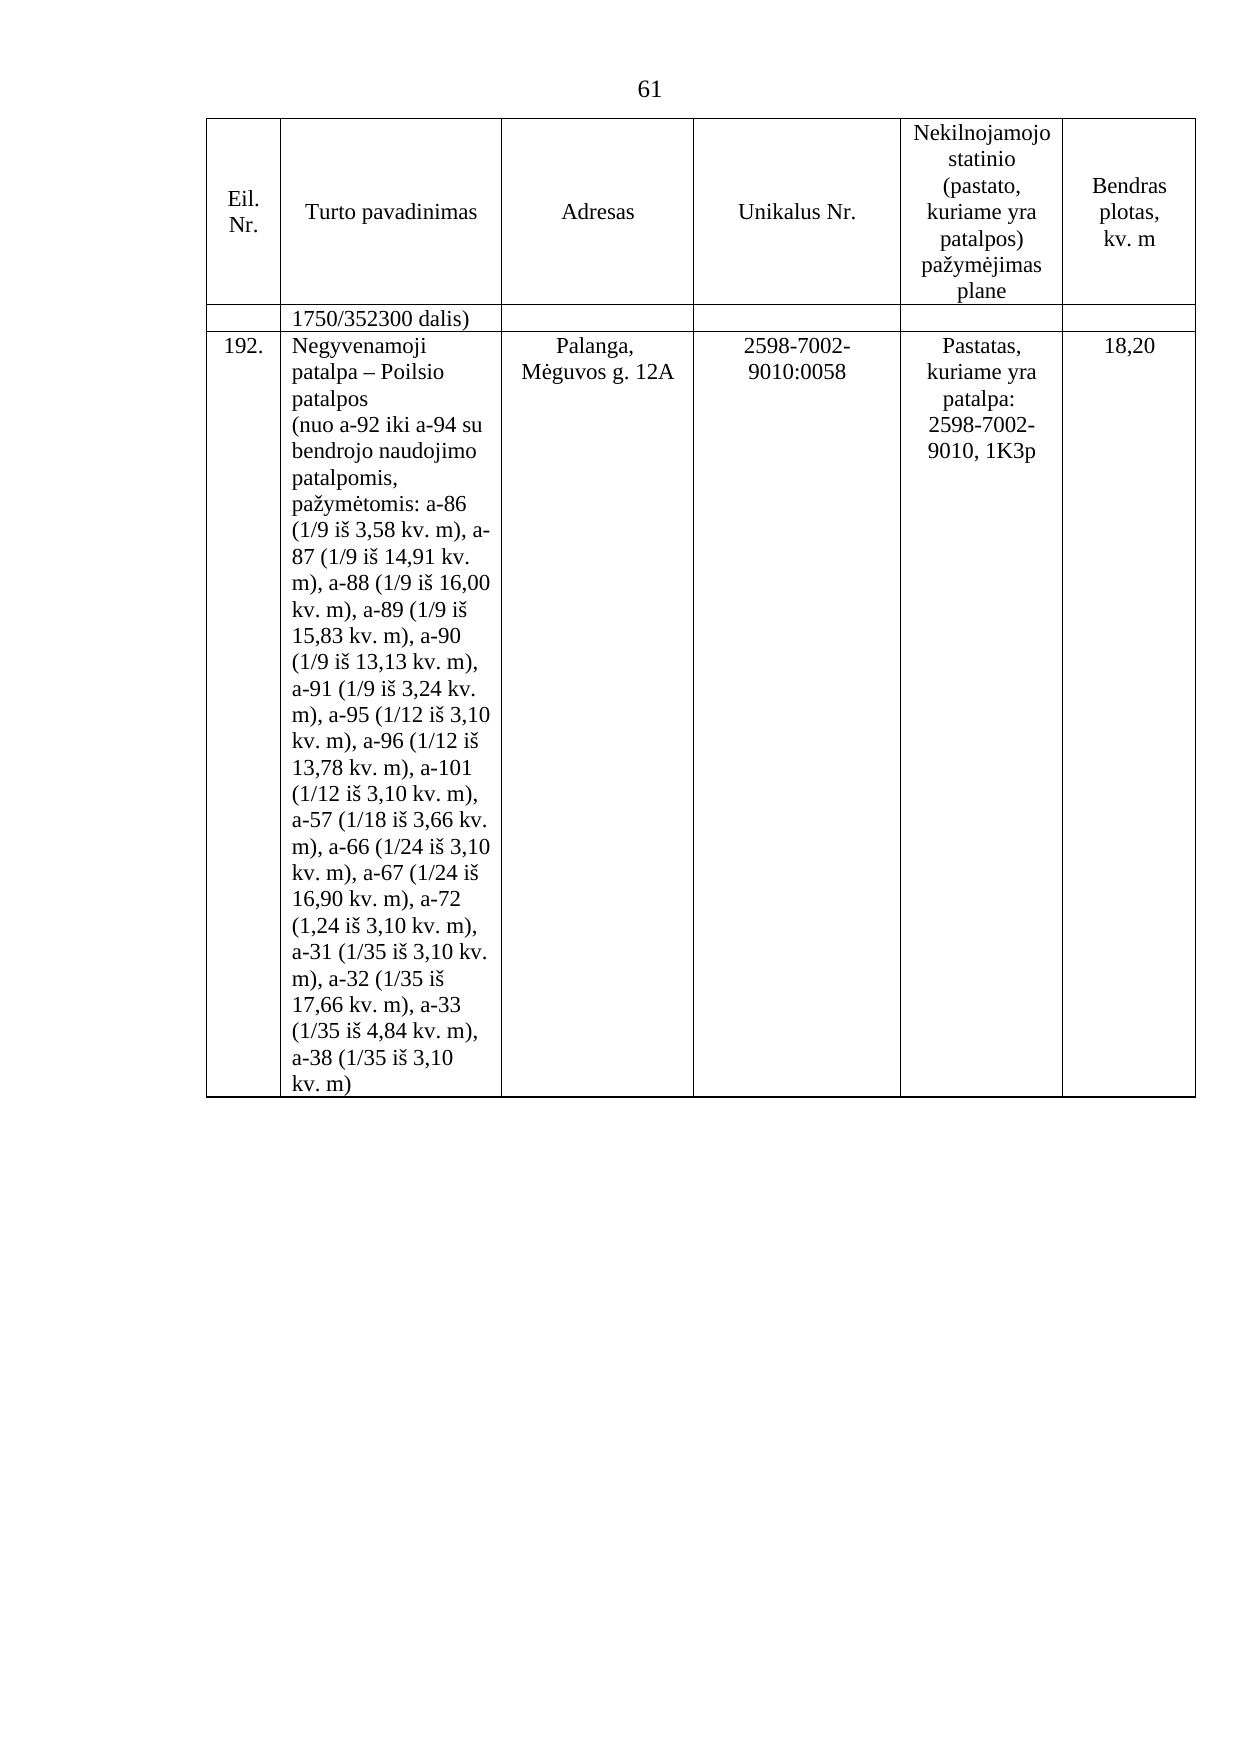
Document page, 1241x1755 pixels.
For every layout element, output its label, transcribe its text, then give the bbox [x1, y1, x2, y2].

table_cell 18,20 [1063, 332, 1195, 1096]
table_cell Pastatas, kuriame yra patalpa: 2598-7002-9010, 1K3p [901, 332, 1062, 1096]
table_cell Negyvenamoji patalpa – Poilsio patalpos (nuo a-92 iki a-94 su bendrojo naudojimo patalpomis, pažymėtomis: a-86 (1/9 iš 3,58 kv. m), a-87 (1/9 iš 14,91 kv. m), a-88 (1/9 iš 16,00 kv. m), a-89 (1/9 iš 15,83 kv. m), a-90 (1/9 iš 13,13 kv. m), a-91 (1/9 iš 3,24 kv. m), a-95 (1/12 iš 3,10 kv. m), a-96 (1/12 iš 13,78 kv. m), a-101 (1/12 iš 3,10 kv. m), a-57 (1/18 iš 3,66 kv. m), a-66 (1/24 iš 3,10 kv. m), a-67 (1/24 iš 16,90 kv. m), a-72 (1,24 iš 3,10 kv. m), a-31 (1/35 iš 3,10 kv. m), a-32 (1/35 iš 17,66 kv. m), a-33 (1/35 iš 4,84 kv. m), a-38 (1/35 iš 3,10 kv. m) [281, 332, 501, 1096]
table_cell [207, 305, 280, 331]
table_cell [694, 305, 900, 331]
table_header Adresas [502, 119, 693, 304]
table_cell 2598-7002-9010:0058 [694, 332, 900, 1096]
table_cell [1063, 305, 1195, 331]
table_cell [901, 305, 1062, 331]
table_cell Palanga, Mėguvos g. 12A [502, 332, 693, 1096]
table_header Bendras plotas, kv. m [1063, 119, 1195, 304]
table_header Turto pavadinimas [281, 119, 501, 304]
table_cell 192. [207, 332, 280, 1096]
table_header Nekilnojamojo statinio (pastato, kuriame yra patalpos) pažymėjimas plane [901, 119, 1062, 304]
table_cell Kiti statiniai (inžineriniai) – Kiemo aikštelė (asfalto aikštelė (k1) plotas 2 767 kv. m, betono plytelės (k), plotas 756 kv. m, 1750/352300 dalis) [281, 305, 501, 331]
table_cell [502, 305, 693, 331]
table_header Eil. Nr. [207, 119, 280, 304]
table_header Unikalus Nr. [694, 119, 900, 304]
